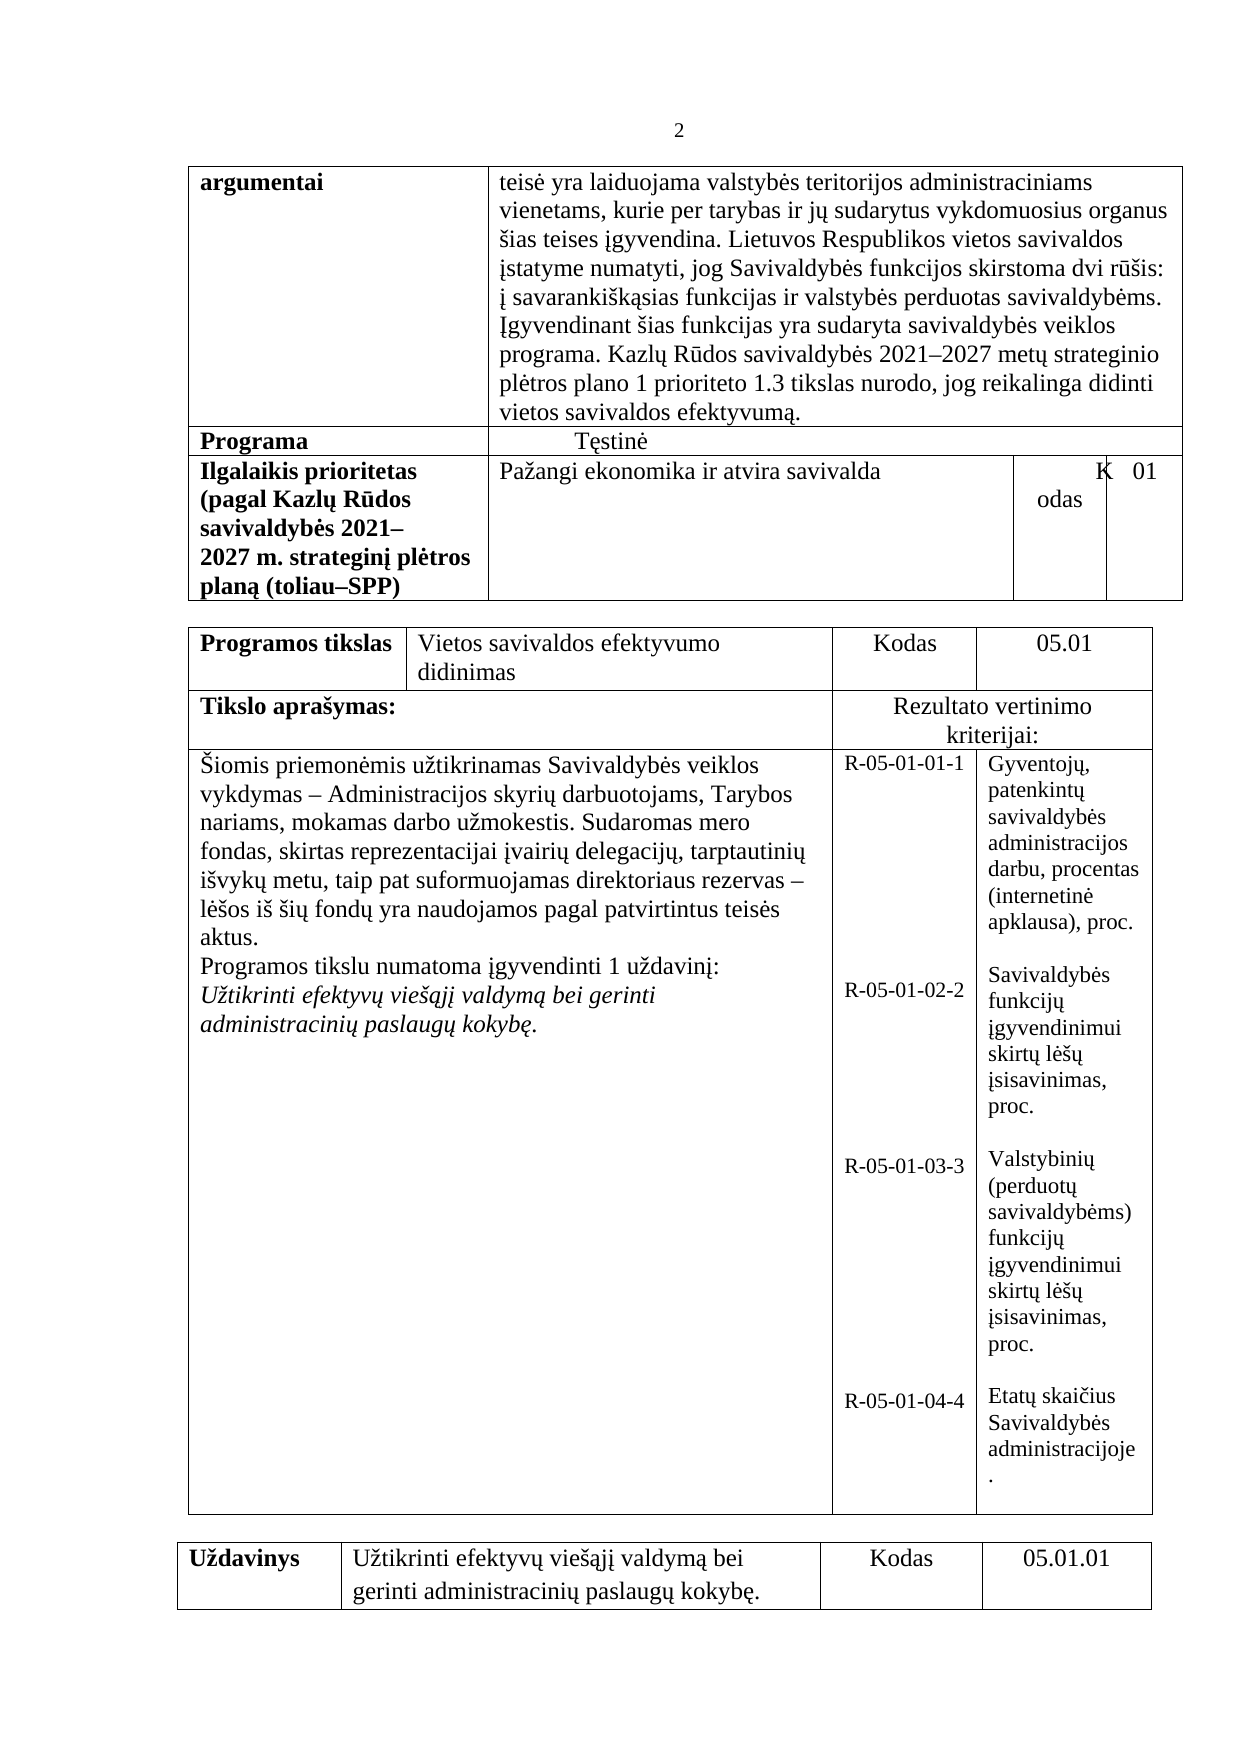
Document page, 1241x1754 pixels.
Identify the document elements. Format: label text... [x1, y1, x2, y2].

table_cell Ilgalaikis prioritetas (pagal Kazlų Rūdos savivaldybės 2021–2027 m. strateginį plėtros planą (toliau–SPP) [189, 456, 488, 599]
table_cell Gyventojų, patenkintų savivaldybės administracijos darbu, procentas (internetinė apklausa), proc. Savivaldybės funkcijų įgyvendinimui skirtų lėšų įsisavinimas, proc. Valstybinių (perduotų savivaldybėms) funkcijų įgyvendinimui skirtų lėšų įsisavinimas, proc. Etatų skaičius Savivaldybės administracijoje. [977, 750, 1152, 1514]
table_cell Rezultato vertinimo kriterijai: [833, 691, 1152, 749]
table_cell R-05-01-01-1 R-05-01-02-2 R-05-01-03-3 R-05-01-04-4 [833, 750, 976, 1514]
table_header Programos tikslas [189, 628, 406, 690]
table_header Užtikrinti efektyvų viešąjį valdymą bei gerinti administracinių paslaugų kokybę. [342, 1543, 820, 1609]
table_header Vietos savivaldos efektyvumo didinimas [407, 628, 832, 690]
table_header argumentai [189, 167, 488, 426]
table_cell Kodas [1014, 456, 1106, 599]
table_cell Tęstinė [489, 427, 1182, 455]
table_cell 01 [1107, 456, 1182, 599]
table_header Uždavinys [178, 1543, 341, 1609]
table_header 05.01.01 [983, 1543, 1151, 1609]
table_cell Šiomis priemonėmis užtikrinamas Savivaldybės veiklos vykdymas – Administracijos skyrių darbuotojams, Tarybos nariams, mokamas darbo užmokestis. Sudaromas mero fondas, skirtas reprezentacijai įvairių delegacijų, tarptautinių išvykų metu, taip pat suformuojamas direktoriaus rezervas – lėšos iš šių fondų yra naudojamos pagal patvirtintus teisės aktus. Programos tikslu numatoma įgyvendinti 1 uždavinį: Užtikrinti efektyvų viešąjį valdymą bei gerinti administracinių paslaugų kokybę. [189, 750, 832, 1514]
table_cell Tikslo aprašymas: [189, 691, 832, 749]
table_header Kodas [821, 1543, 982, 1609]
table_cell Programa [189, 427, 488, 455]
table_header teisė yra laiduojama valstybės teritorijos administraciniams vienetams, kurie per tarybas ir jų sudarytus vykdomuosius organus šias teises įgyvendina. Lietuvos Respublikos vietos savivaldos įstatyme numatyti, jog Savivaldybės funkcijos skirstoma dvi rūšis: į savarankiškąsias funkcijas ir valstybės perduotas savivaldybėms. Įgyvendinant šias funkcijas yra sudaryta savivaldybės veiklos programa. Kazlų Rūdos savivaldybės 2021–2027 metų strateginio plėtros plano 1 prioriteto 1.3 tikslas nurodo, jog reikalinga didinti vietos savivaldos efektyvumą. [489, 167, 1182, 426]
table_header Kodas [833, 628, 976, 690]
table_cell Pažangi ekonomika ir atvira savivalda [489, 456, 1013, 599]
table_header 05.01 [977, 628, 1152, 690]
